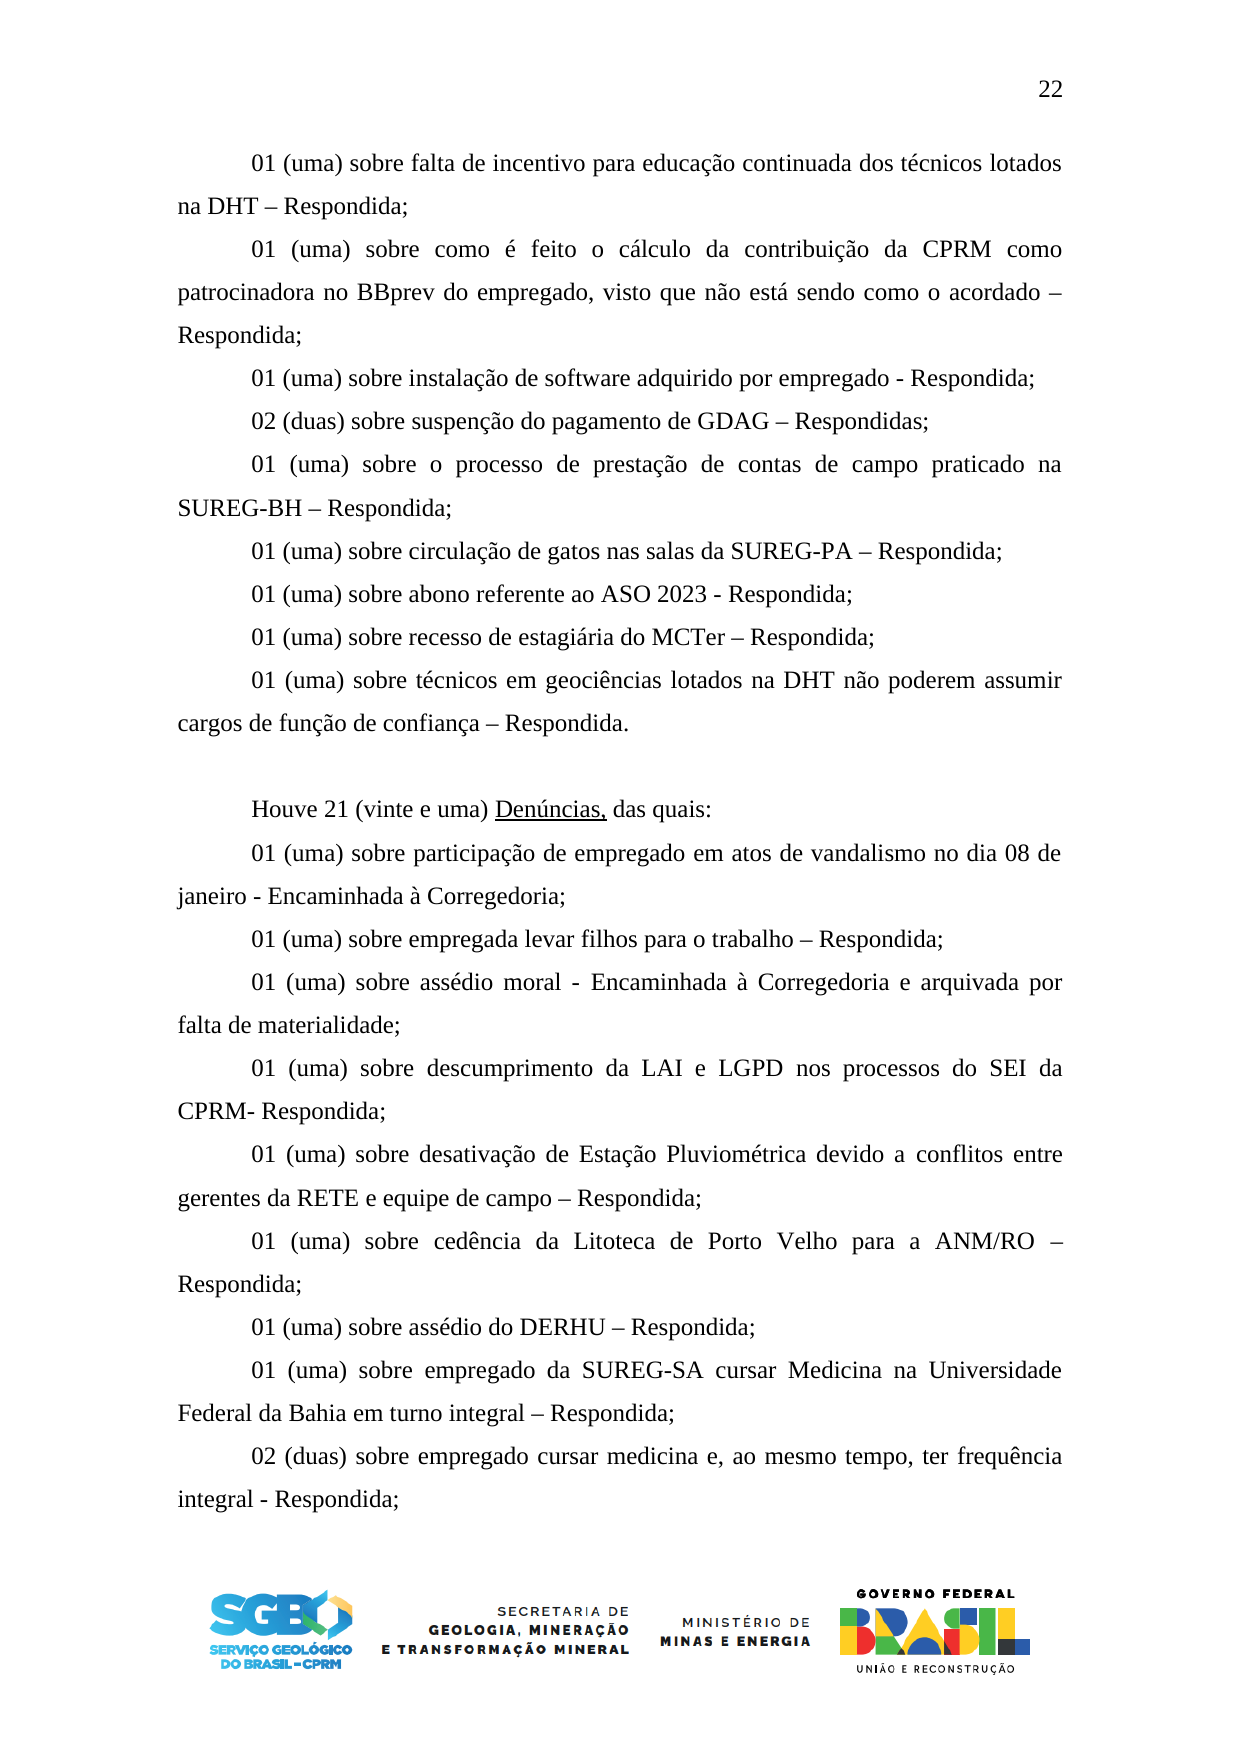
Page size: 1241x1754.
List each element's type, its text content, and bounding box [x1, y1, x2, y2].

text 01 (uma) sobre abono referente ao ASO 2023 - Respondida; [177, 579, 1063, 608]
text 01 (uma) sobre descumprimento da LAI e LGPD nos processos do SEI da CPRM- Respondida; [177, 1053, 1063, 1125]
text 01 (uma) sobre instalação de software adquirido por empregado - Respondida; [177, 363, 1063, 392]
text 01 (uma) sobre empregado da SUREG-SA cursar Medicina na Universidade Federal da Bahia em turno integral – Respondida; [177, 1355, 1063, 1427]
text 01 (uma) sobre cedência da Litoteca de Porto Velho para a ANM/RO – Respondida; [177, 1226, 1063, 1298]
text Houve 21 (vinte e uma) Denúncias, das quais: [177, 794, 1063, 823]
text 01 (uma) sobre técnicos em geociências lotados na DHT não poderem assumir cargos de função de confiança – Respondida. [177, 665, 1063, 737]
text 01 (uma) sobre como é feito o cálculo da contribuição da CPRM como patrocinadora no BBprev do empregado, visto que não está sendo como o acordado – Respondida; [177, 234, 1063, 349]
text 01 (uma) sobre o processo de prestação de contas de campo praticado na SUREG-BH – Respondida; [177, 449, 1063, 521]
text 01 (uma) sobre recesso de estagiária do MCTer – Respondida; [177, 622, 1063, 651]
text 01 (uma) sobre assédio do DERHU – Respondida; [177, 1312, 1063, 1341]
text 01 (uma) sobre falta de incentivo para educação continuada dos técnicos lotados na DHT – Respondida; [177, 148, 1063, 219]
text 01 (uma) sobre participação de empregado em atos de vandalismo no dia 08 de janeiro - Encaminhada à Corregedoria; [177, 838, 1063, 909]
text 02 (duas) sobre empregado cursar medicina e, ao mesmo tempo, ter frequência integral - Respondida; [177, 1441, 1063, 1513]
text 02 (duas) sobre suspenção do pagamento de GDAG – Respondidas; [177, 406, 1063, 435]
text 01 (uma) sobre desativação de Estação Pluviométrica devido a conflitos entre gerentes da RETE e equipe de campo – Respondida; [177, 1139, 1063, 1211]
text 01 (uma) sobre circulação de gatos nas salas da SUREG-PA – Respondida; [177, 536, 1063, 564]
text 01 (uma) sobre empregada levar filhos para o trabalho – Respondida; [177, 924, 1063, 953]
text 01 (uma) sobre assédio moral - Encaminhada à Corregedoria e arquivada por falta de materialidade; [177, 967, 1063, 1039]
